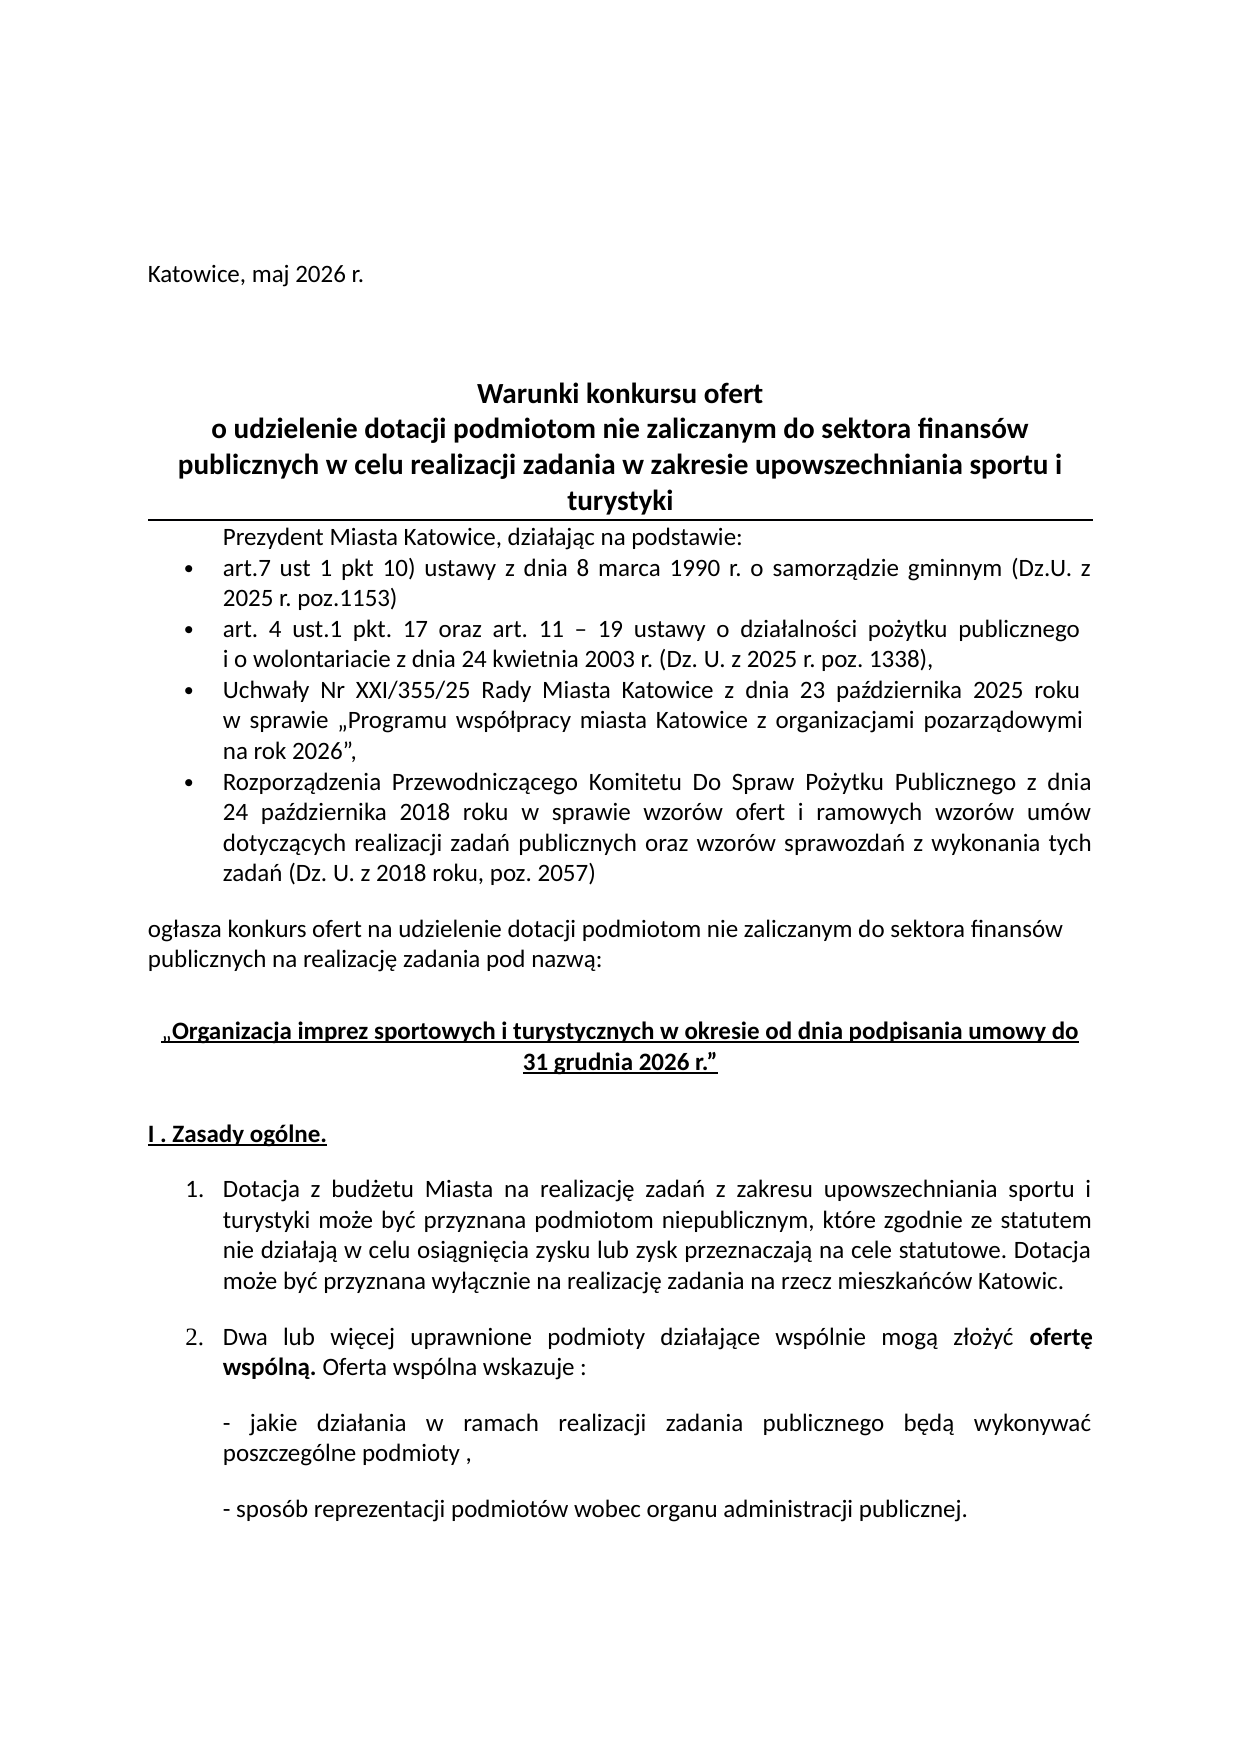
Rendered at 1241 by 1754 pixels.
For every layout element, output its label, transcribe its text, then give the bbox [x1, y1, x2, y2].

text ogłasza konkurs ofert na udzielenie dotacji podmiotom nie zaliczanym do sektora finansów publicznych na realizację zadania pod nazwą: [148, 913, 1093, 974]
text - jakie działania w ramach realizacji zadania publicznego będą wykonywać poszczególne podmioty , [223, 1407, 1093, 1468]
text Prezydent Miasta Katowice, działając na podstawie: [223, 521, 1093, 552]
text Warunki konkursu ofert [148, 375, 1093, 410]
list art. 4 ust.1 pkt. 17 oraz art. 11 – 19 ustawy o działalności pożytku publicznego i o wolontariacie z dnia 24 kwietnia 2003 r. (Dz. U. z 2025 r. poz. 1338), [185, 613, 1093, 674]
list Dotacja z budżetu Miasta na realizację zadań z zakresu upowszechniania sportu i turystyki może być przyznana podmiotom niepublicznym, które zgodnie ze statutem nie działają w celu osiągnięcia zysku lub zysk przeznaczają na cele statutowe. Dotacja może być przyznana wyłącznie na realizację zadania na rzecz mieszkańców Katowic. [185, 1174, 1093, 1296]
text Katowice, maj 2026 r. [148, 259, 1093, 289]
list Uchwały Nr XXI/355/25 Rady Miasta Katowice z dnia 23 października 2025 roku w sprawie „Programu współpracy miasta Katowice z organizacjami pozarządowymi na rok 2026”, [185, 674, 1093, 766]
list art.7 ust 1 pkt 10) ustawy z dnia 8 marca 1990 r. o samorządzie gminnym (Dz.U. z 2025 r. poz.1153) [185, 552, 1093, 613]
text „Organizacja imprez sportowych i turystycznych w okresie od dnia podpisania umowy do 31 grudnia 2026 r.” [148, 1015, 1093, 1076]
list Dwa lub więcej uprawnione podmioty działające wspólnie mogą złożyć ofertę wspólną. Oferta wspólna wskazuje : [185, 1321, 1093, 1382]
text o udzielenie dotacji podmiotom nie zaliczanym do sektora finansów publicznych w celu realizacji zadania w zakresie upowszechniania sportu i turystyki [148, 410, 1093, 519]
text - sposób reprezentacji podmiotów wobec organu administracji publicznej. [223, 1493, 1093, 1523]
list Rozporządzenia Przewodniczącego Komitetu Do Spraw Pożytku Publicznego z dnia 24 października 2018 roku w sprawie wzorów ofert i ramowych wzorów umów dotyczących realizacji zadań publicznych oraz wzorów sprawozdań z wykonania tych zadań (Dz. U. z 2018 roku, poz. 2057) [185, 766, 1093, 888]
text I . Zasady ogólne. [148, 1118, 1093, 1149]
